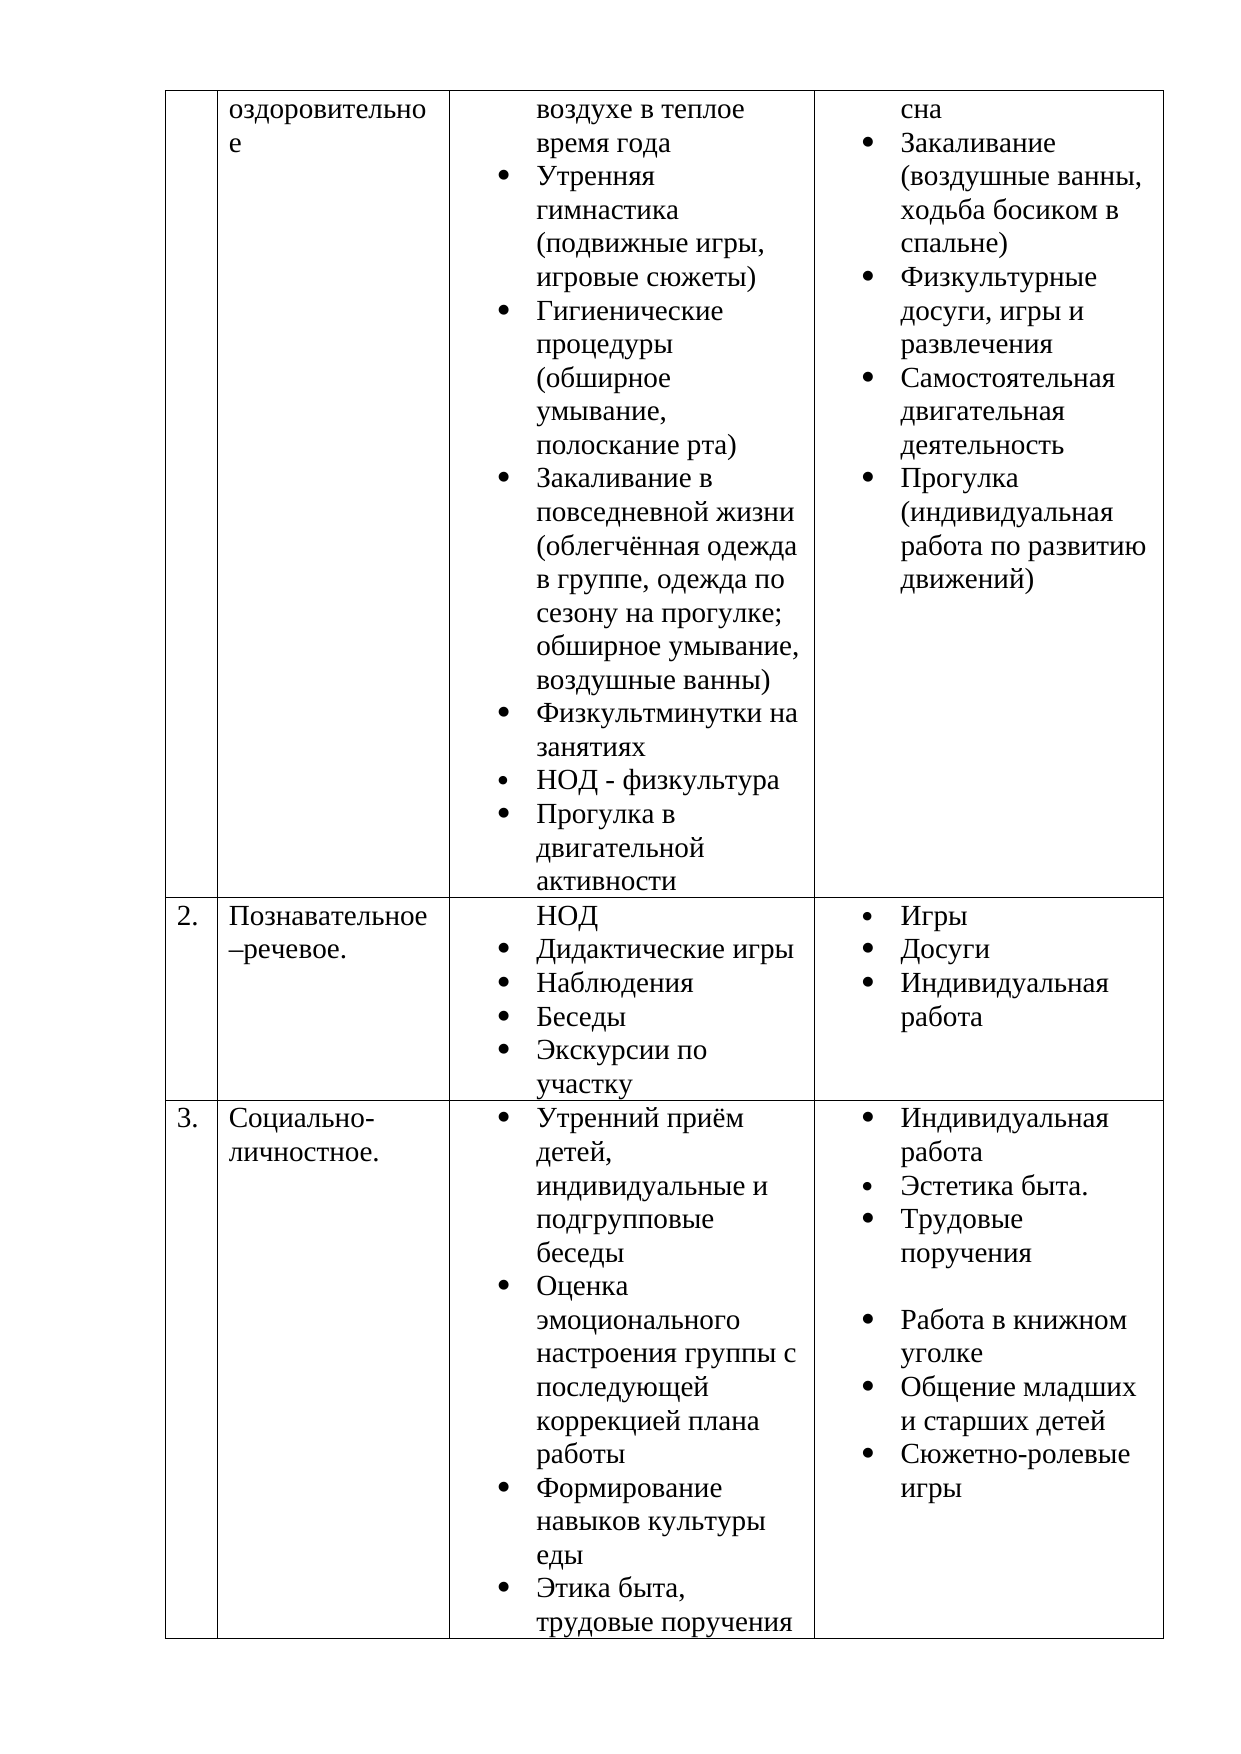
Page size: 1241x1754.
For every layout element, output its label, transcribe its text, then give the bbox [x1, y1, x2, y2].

table_cell Познавательное –речевое. [218, 898, 449, 1099]
table_cell 3. [166, 1101, 217, 1638]
table_cell оздоровительное [218, 91, 449, 897]
table_cell Утренний приём детей, индивидуальные и подгрупповые беседы Оценка эмоционального настроения группы с последующей коррекцией плана работы Формирование навыков культуры еды Этика быта, трудовые поручения Формирование навыков культуры общения Театрализованные игры. Сюжетно-ролевые игры [450, 1101, 814, 1638]
table_cell Индивидуальная работа Эстетика быта. Трудовые поручения Работа в книжном уголке Общение младших и старших детей Сюжетно-ролевые игры [815, 1101, 1163, 1638]
table_cell НОД Дидактические игры Наблюдения Беседы Экскурсии по участку [450, 898, 814, 1099]
table_cell 2. [166, 898, 217, 1099]
table_cell Игры Досуги Индивидуальная работа [815, 898, 1163, 1099]
table_cell Приём детей на воздухе в теплое время года Утренняя гимнастика (подвижные игры, игровые сюжеты) Гигиенические процедуры (обширное умывание, полоскание рта) Закаливание в повседневной жизни (облегчённая одежда в группе, одежда по сезону на прогулке; обширное умывание, воздушные ванны) Физкультминутки на занятиях НОД - физкультура Прогулка в двигательной активности [450, 91, 814, 897]
table_cell Социально-личностное. [218, 1101, 449, 1638]
table_cell Гимнастика после сна Закаливание (воздушные ванны, ходьба босиком в спальне) Физкультурные досуги, игры и развлечения Самостоятельная двигательная деятельность Прогулка (индивидуальная работа по развитию движений) [815, 91, 1163, 897]
table_cell [166, 91, 217, 897]
